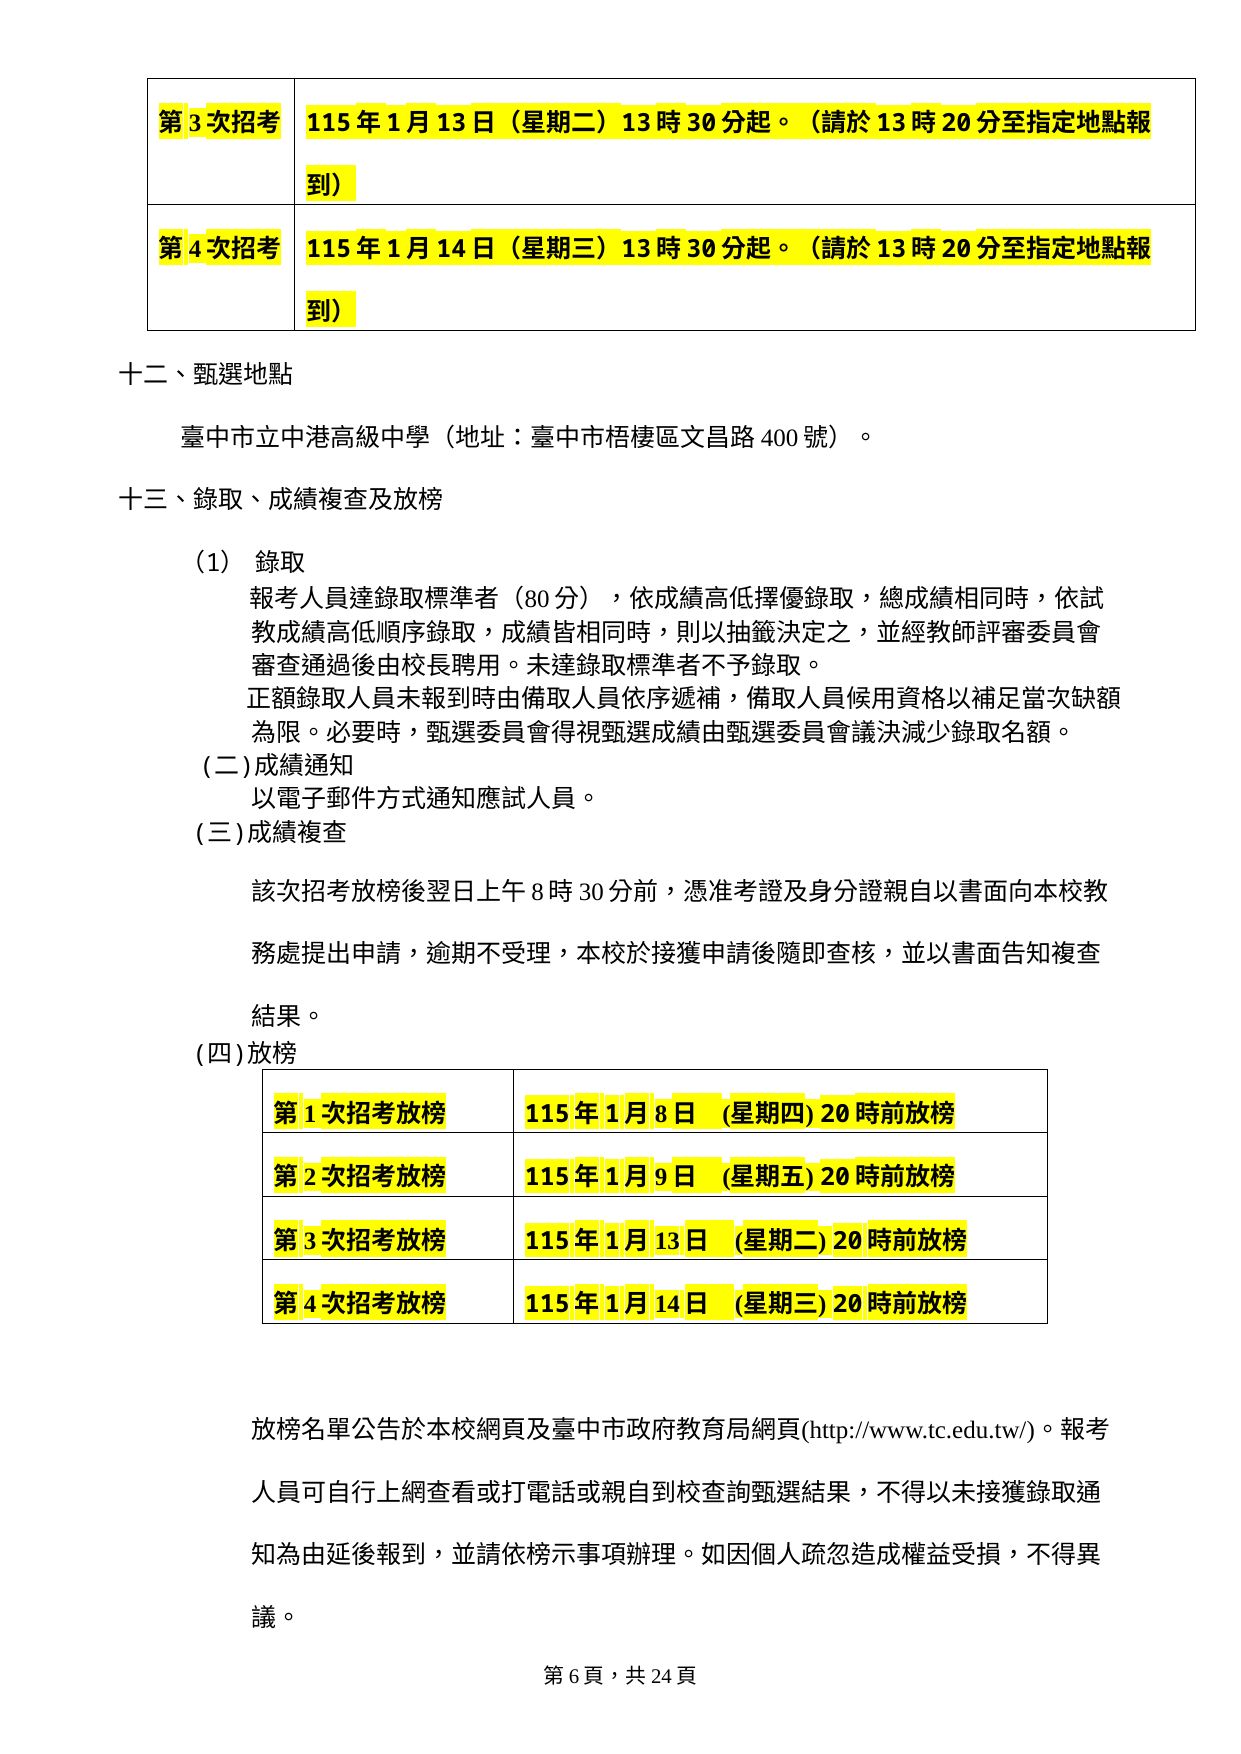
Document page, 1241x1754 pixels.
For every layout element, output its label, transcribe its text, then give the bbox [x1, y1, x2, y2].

table_cell 115年1月9日 (星期五) 20時前放榜 [514, 1133, 1047, 1196]
table_cell 第4次招考放榜 [263, 1260, 513, 1323]
list 錄取 [181, 519, 1122, 581]
text 十三、錄取、成績複查及放榜 [118, 456, 1122, 519]
text 放榜名單公告於本校網頁及臺中市政府教育局網頁(http://www.tc.edu.tw/)。報考人員可自行上網查看或打電話或親自到校查詢甄選結果，不得以未接獲錄取通知為由延後報到，並請依榜示事項辦理。如因個人疏忽造成權益受損，不得異議。 [251, 1386, 1122, 1636]
text (三)成績複查 [192, 814, 1122, 848]
table_cell 第4次招考 [148, 205, 294, 330]
text 以電子郵件方式通知應試人員。 [251, 781, 1122, 814]
text (二)成績通知 [169, 748, 1122, 781]
text 臺中市立中港高級中學（地址：臺中市梧棲區文昌路400號）。 [181, 394, 1122, 456]
table_header 115年1月8日 (星期四) 20時前放榜 [514, 1070, 1047, 1132]
table_header 第1次招考放榜 [263, 1070, 513, 1132]
text 十二、甄選地點 [118, 331, 1122, 394]
table_cell 115年1月13日（星期二）13時30分起。（請於13時20分至指定地點報到） [295, 79, 1195, 204]
text 報考人員達錄取標準者（80分），依成績高低擇優錄取，總成績相同時，依試教成績高低順序錄取，成績皆相同時，則以抽籤決定之，並經教師評審委員會審查通過後由校長聘用。未達錄取標準者不予錄取。 [156, 581, 1122, 681]
text (四)放榜 [192, 1035, 1122, 1069]
text 正額錄取人員未報到時由備取人員依序遞補，備取人員候用資格以補足當次缺額 為限。必要時，甄選委員會得視甄選成績由甄選委員會議決減少錄取名額。 [177, 681, 1122, 748]
text 該次招考放榜後翌日上午8時30分前，憑准考證及身分證親自以書面向本校教務處提出申請，逾期不受理，本校於接獲申請後隨即查核，並以書面告知複查結果。 [251, 848, 1122, 1035]
table_cell 第2次招考放榜 [263, 1133, 513, 1196]
table_cell 115年1月13日 (星期二) 20時前放榜 [514, 1197, 1047, 1259]
table_cell 第3次招考放榜 [263, 1197, 513, 1259]
table_cell 115年1月14日 (星期三) 20時前放榜 [514, 1260, 1047, 1323]
table_cell 115年1月14日（星期三）13時30分起。（請於13時20分至指定地點報到） [295, 205, 1195, 330]
table_cell 第3次招考 [148, 79, 294, 204]
